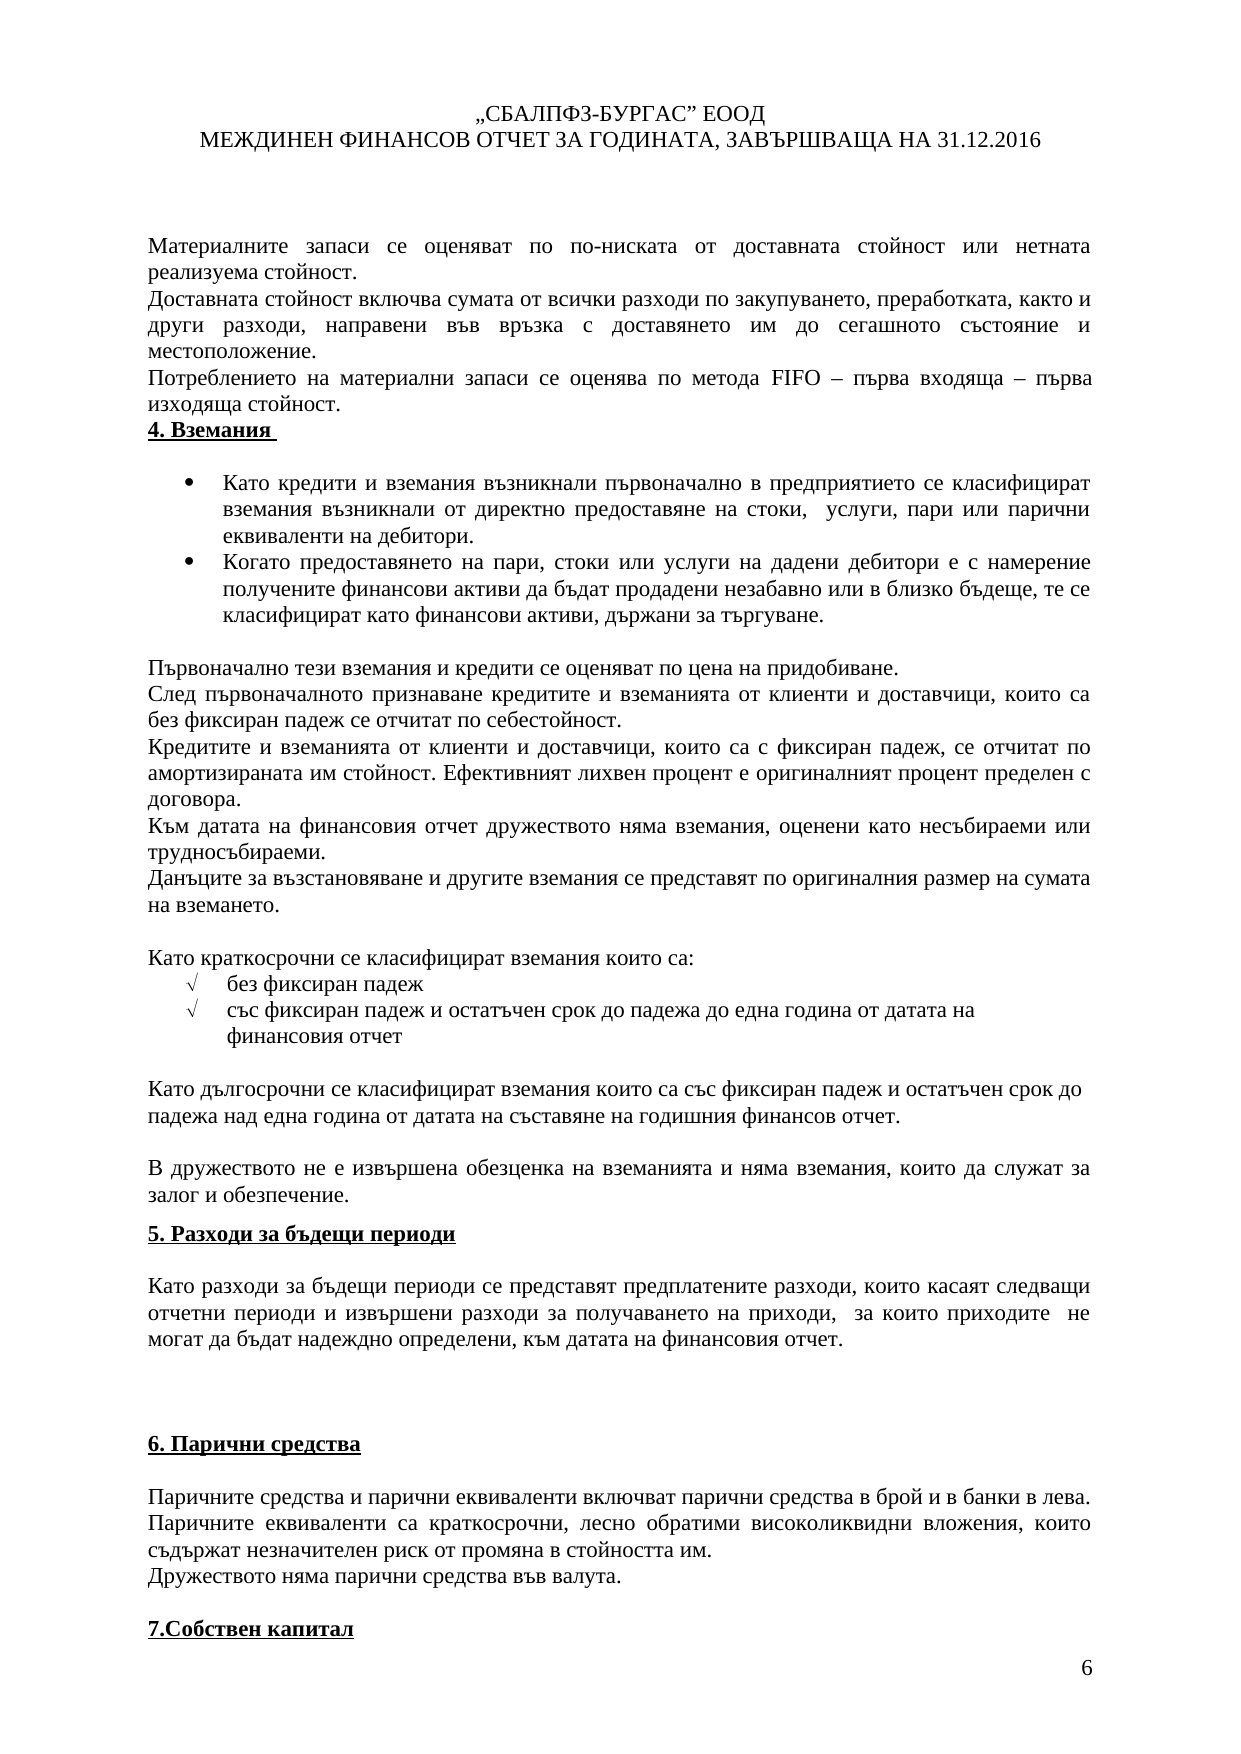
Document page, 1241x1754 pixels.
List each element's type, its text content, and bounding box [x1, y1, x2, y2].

text Материалните запаси се оценяват по по-ниската от доставната стойност или нетната реализуема стойност. [148, 232, 1092, 285]
text Като дългосрочни се класифицират вземания които са със фиксиран падеж и остатъчен срок до падежа над една година от датата на съставяне на годишния финансов отчет. [148, 1075, 1092, 1128]
list Като кредити и вземания възникнали първоначално в предприятието се класифицират вземания възникнали от директно предоставяне на стоки, услуги, пари или парични еквиваленти на дебитори. [185, 469, 1092, 548]
text Паричните еквиваленти са краткосрочни, лесно обратими високоликвидни вложения, които съдържат незначителен риск от промяна в стойността им. [148, 1509, 1092, 1562]
list без фиксиран падеж [185, 970, 1092, 996]
text 7.Собствен капитал [148, 1615, 1092, 1641]
text Първоначално тези вземания и кредити се оценяват по цена на придобиване. [148, 654, 1092, 680]
text Паричните средства и парични еквиваленти включват парични средства в брой и в банки в лева. [148, 1483, 1092, 1509]
text Към датата на финансовия отчет дружеството няма вземания, оценени като несъбираеми или трудносъбираеми. [148, 812, 1092, 864]
text 5. Разходи за бъдещи периоди [148, 1219, 1092, 1246]
text В дружеството не е извършена обезценка на вземанията и няма вземания, които да служат за залог и обезпечение. [148, 1154, 1092, 1207]
text Като краткосрочни се класифицират вземания които са: [148, 943, 1092, 970]
text 4. Вземания [148, 416, 1092, 443]
text След първоначалното признаване кредитите и вземанията от клиенти и доставчици, които са без фиксиран падеж се отчитат по себестойност. [148, 680, 1092, 733]
text Кредитите и вземанията от клиенти и доставчици, които са с фиксиран падеж, се отчитат по амортизираната им стойност. Ефективният лихвен процент е оригиналният процент пределен с договора. [148, 733, 1092, 812]
text Данъците за възстановяване и другите вземания се представят по оригиналния размер на сумата на вземането. [148, 864, 1092, 917]
text Доставната стойност включва сумата от всички разходи по закупуването, преработката, както и други разходи, направени във връзка с доставянето им до сегашното състояние и местоположение. [148, 285, 1092, 364]
text Потреблението на материални запаси се оценява по метода FIFO – първа входяща – първа изходяща стойност. [148, 364, 1092, 416]
text 6. Парични средства [148, 1430, 1092, 1457]
text Дружеството няма парични средства във валута. [148, 1562, 1092, 1588]
list Когато предоставянето на пари, стоки или услуги на дадени дебитори е с намерение получените финансови активи да бъдат продадени незабавно или в близко бъдеще, те се класифицират като финансови активи, държани за търгуване. [185, 548, 1092, 627]
text Като разходи за бъдещи периоди се представят предплатените разходи, които касаят следващи отчетни периоди и извършени разходи за получаването на приходи, за които приходите не могат да бъдат надеждно определени, към датата на финансовия отчет. [148, 1272, 1092, 1351]
list със фиксиран падеж и остатъчен срок до падежа до една година от датата на финансовия отчет [185, 996, 1092, 1049]
